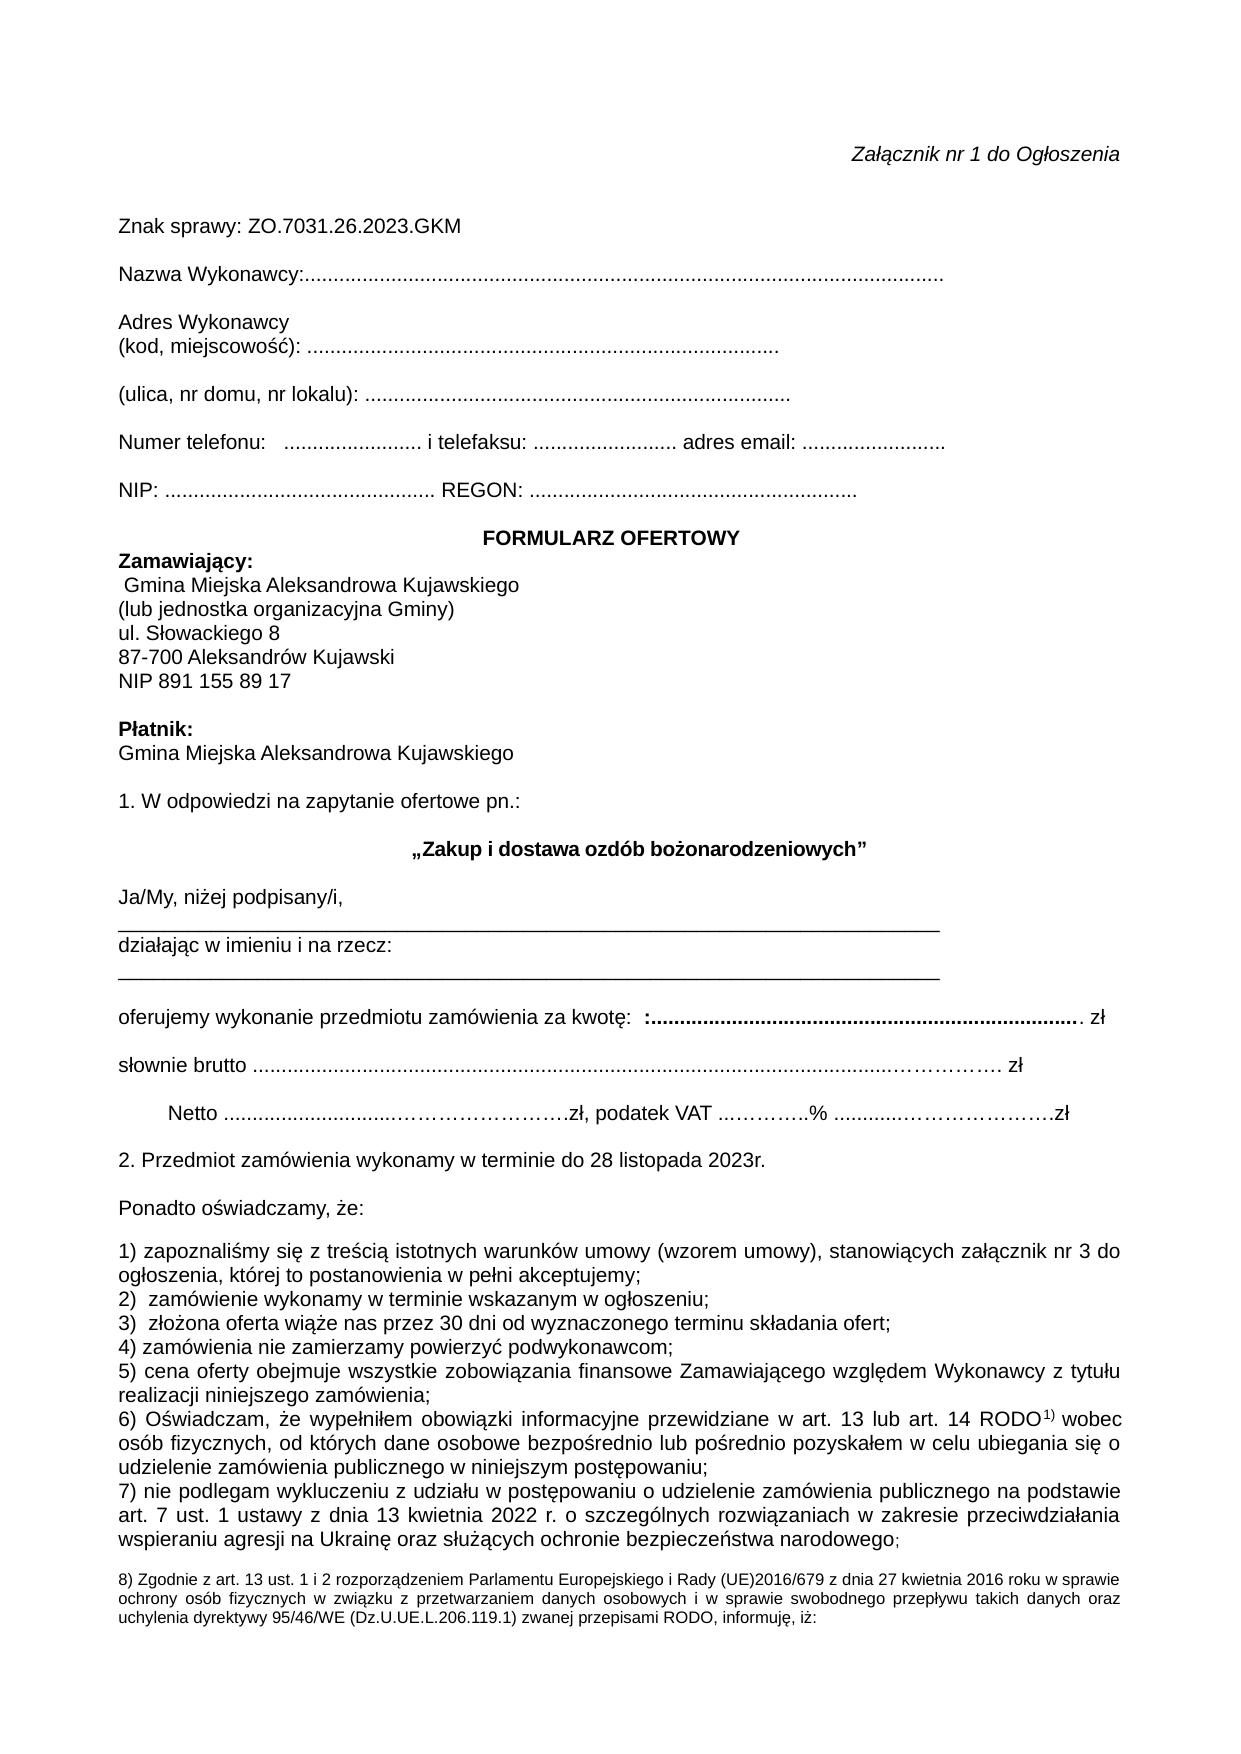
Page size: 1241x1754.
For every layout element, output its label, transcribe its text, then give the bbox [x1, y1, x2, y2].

text 4) zamówienia nie zamierzamy powierzyć podwykonawcom; [118, 1335, 1122, 1359]
text 5) cena oferty obejmuje wszystkie zobowiązania finansowe Zamawiającego względem Wykonawcy z tytułu realizacji niniejszego zamówienia; [118, 1359, 1122, 1407]
list FORMULARZ OFERTOWY [101, 525, 1122, 549]
text słownie brutto ...............................................................................................................……………. zł [118, 1052, 1120, 1076]
text NIP 891 155 89 17 [118, 669, 1122, 693]
text 8) Zgodnie z art. 13 ust. 1 i 2 rozporządzeniem Parlamentu Europejskiego i Rady (UE)2016/679 z dnia 27 kwietnia 2016 roku w sprawie ochrony osób fizycznych w związku z przetwarzaniem danych osobowych i w sprawie swobodnego przepływu takich danych oraz uchylenia dyrektywy 95/46/WE (Dz.U.UE.L.206.119.1) zwanej przepisami RODO, informuję, iż: [118, 1570, 1122, 1627]
text (kod, miejscowość): .................................................................................. [118, 334, 1122, 358]
text Netto ..............................…………………….zł, podatek VAT ...………..% ............………………….zł [118, 1100, 1120, 1124]
text Nazwa Wykonawcy:............................................................................................................... [118, 262, 1122, 286]
text działając w imieniu i na rzecz: _______________________________________________________________________ [118, 933, 1122, 981]
text Znak sprawy: ZO.7031.26.2023.GKM [118, 214, 1122, 238]
text 1) zapoznaliśmy się z treścią istotnych warunków umowy (wzorem umowy), stanowiących załącznik nr 3 do ogłoszenia, której to postanowienia w pełni akceptujemy; [118, 1239, 1122, 1287]
list Gmina Miejska Aleksandrowa Kujawskiego [101, 573, 1122, 597]
text 2) zamówienie wykonamy w terminie wskazanym w ogłoszeniu; [118, 1287, 1122, 1311]
text 87-700 Aleksandrów Kujawski [118, 645, 1122, 669]
text NIP: ............................................... REGON: ......................................................... [118, 477, 1122, 501]
text Płatnik: [118, 717, 1122, 741]
text Załącznik nr 1 do Ogłoszenia [118, 142, 1122, 166]
text 7) nie podlegam wykluczeniu z udziału w postępowaniu o udzielenie zamówienia publicznego na podstawie art. 7 ust. 1 ustawy z dnia 13 kwietnia 2022 r. o szczególnych rozwiązaniach w zakresie przeciwdziałania wspieraniu agresji na Ukrainę oraz służących ochronie bezpieczeństwa narodowego; [118, 1479, 1122, 1551]
text Adres Wykonawcy [118, 310, 1122, 334]
text 3) złożona oferta wiąże nas przez 30 dni od wyznaczonego terminu składania ofert; [118, 1311, 1122, 1335]
text „Zakup i dostawa ozdób bożonarodzeniowych” [156, 837, 1122, 861]
text oferujemy wykonanie przedmiotu zamówienia za kwotę: :........................................................................... zł [118, 1004, 1122, 1028]
text Ponadto oświadczamy, że: [118, 1196, 1122, 1220]
text Numer telefonu: ........................ i telefaksu: ......................... adres email: ......................... [118, 429, 1122, 453]
text ul. Słowackiego 8 [118, 621, 1122, 645]
subtitle Gmina Miejska Aleksandrowa Kujawskiego [118, 741, 1122, 765]
text Zamawiający: [118, 549, 1122, 573]
text 2. Przedmiot zamówienia wykonamy w terminie do 28 listopada 2023r. [118, 1148, 1122, 1172]
text Ja/My, niżej podpisany/i, _______________________________________________________________________ [118, 885, 1122, 933]
text 6) Oświadczam, że wypełniłem obowiązki informacyjne przewidziane w art. 13 lub art. 14 RODO1) wobec osób fizycznych, od których dane osobowe bezpośrednio lub pośrednio pozyskałem w celu ubiegania się o udzielenie zamówienia publicznego w niniejszym postępowaniu; [118, 1407, 1122, 1479]
list (lub jednostka organizacyjna Gminy) [101, 597, 1122, 621]
text 1. W odpowiedzi na zapytanie ofertowe pn.: [118, 789, 1122, 813]
text (ulica, nr domu, nr lokalu): .......................................................................... [118, 382, 1122, 406]
